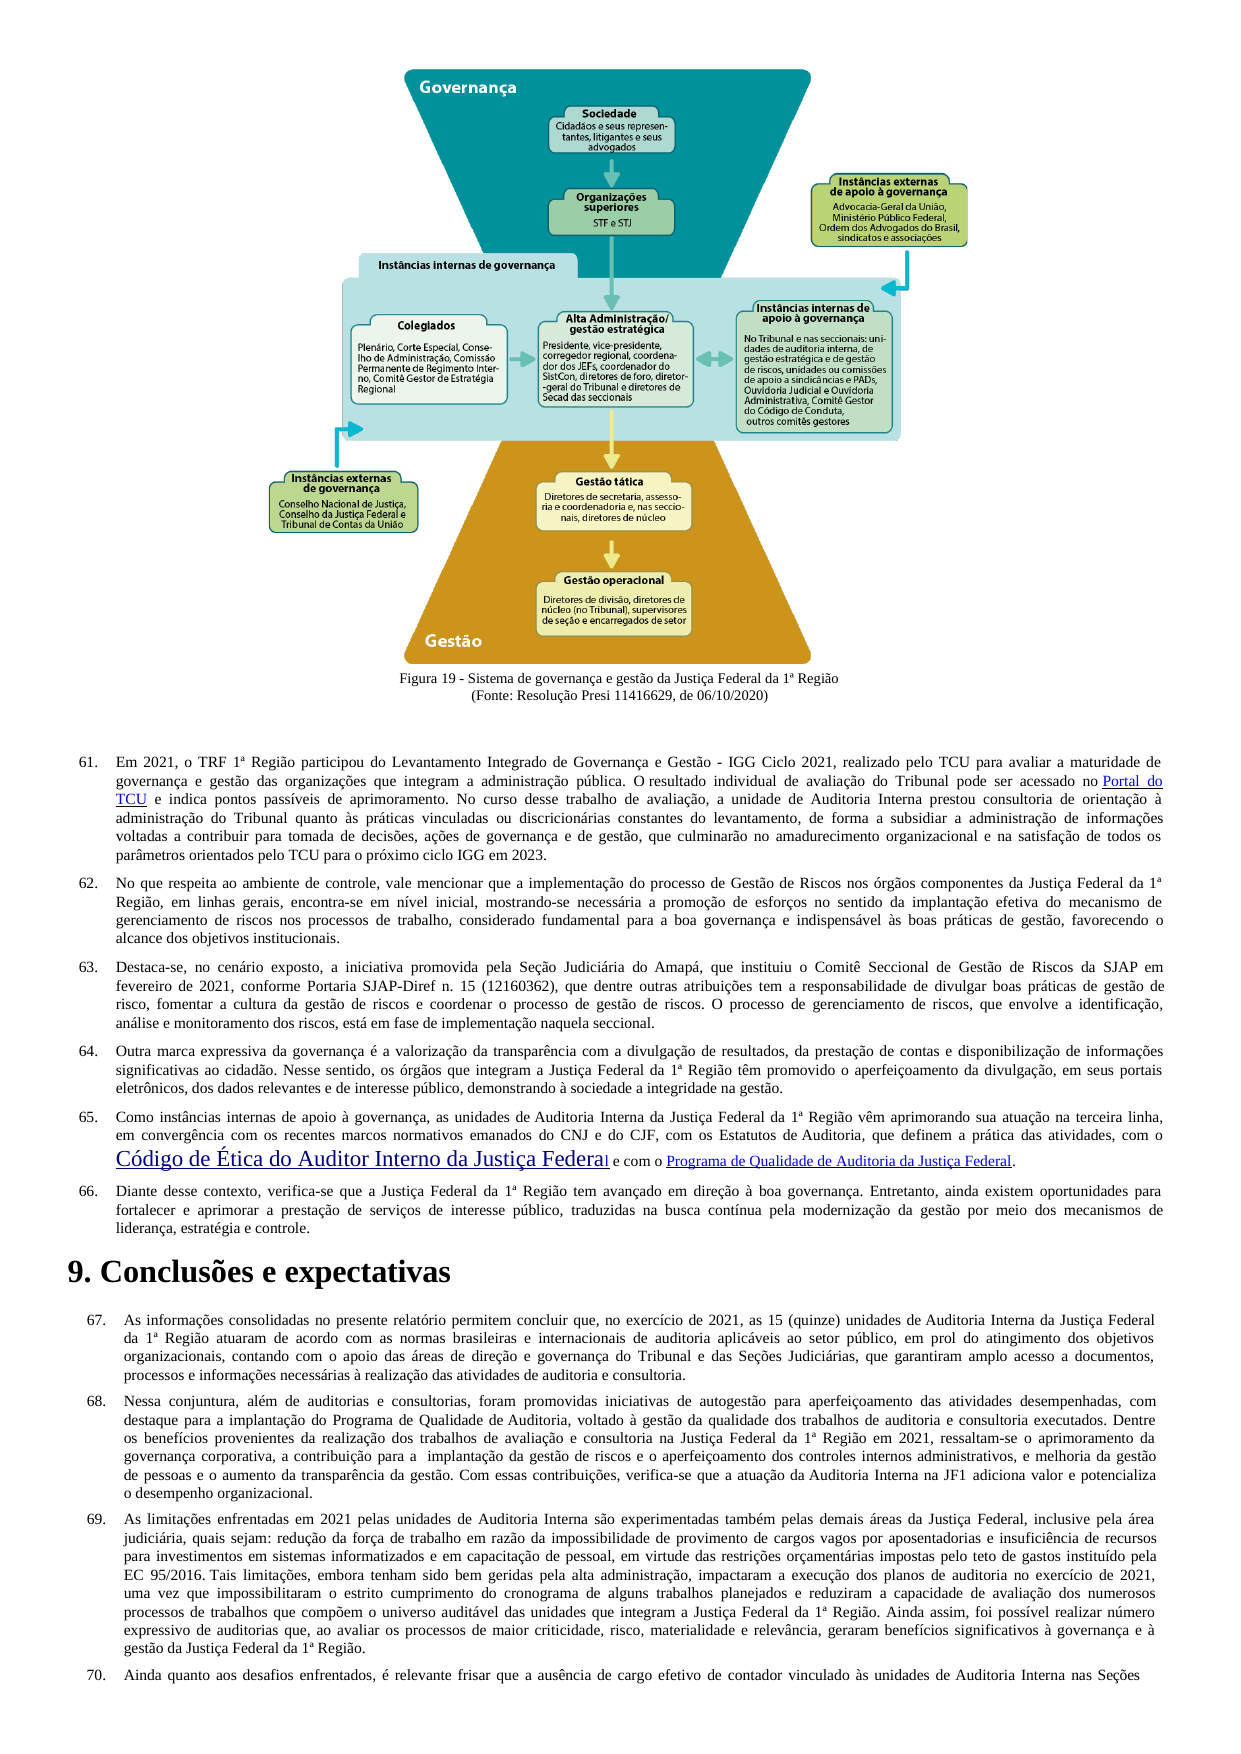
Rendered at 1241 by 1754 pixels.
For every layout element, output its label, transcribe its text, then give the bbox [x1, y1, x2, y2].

list Destaca-se, no cenário exposto, a iniciativa promovida pela Seção Judiciária do Amapá, que instituiu o Comitê Seccional de Gestão de Riscos da SJAP em fevereiro de 2021, conforme Portaria SJAP-Diref n. 15 (12160362), que dentre outras atribuições tem a responsabilidade de divulgar boas práticas de gestão de risco, fomentar a cultura da gestão de riscos e coordenar o processo de gestão de riscos. O processo de gerenciamento de riscos, que envolve a identificação, análise e monitoramento dos riscos, está em fase de implementação naquela seccional. [78, 958, 1165, 1031]
list As informações consolidadas no presente relatório permitem concluir que, no exercício de 2021, as 15 (quinze) unidades de Auditoria Interna da Justiça Federal da 1ª Região atuaram de acordo com as normas brasileiras e internacionais de auditoria aplicáveis ao setor público, em prol do atingimento dos objetivos organizacionais, contando com o apoio das áreas de direção e governança do Tribunal e das Seções Judiciárias, que garantiram amplo acesso a documentos, processos e informações necessárias à realização das atividades de auditoria e consultoria. [87, 1310, 1157, 1383]
list Outra marca expressiva da governança é a valorização da transparência com a divulgação de resultados, da prestação de contas e disponibilização de informações significativas ao cidadão. Nesse sentido, os órgãos que integram a Justiça Federal da 1ª Região têm promovido o aperfeiçoamento da divulgação, em seus portais eletrônicos, dos dados relevantes e de interesse público, demonstrando à sociedade a integridade na gestão. [78, 1042, 1165, 1097]
list Ainda quanto aos desafios enfrentados, é relevante frisar que a ausência de cargo efetivo de contador vinculado às unidades de Auditoria Interna nas Seções [86, 1665, 1186, 1683]
list Como instâncias internas de apoio à governança, as unidades de Auditoria Interna da Justiça Federal da 1ª Região vêm aprimorando sua atuação na terceira linha, em convergência com os recentes marcos normativos emanados do CNJ e do CJF, com os Estatutos de Auditoria, que definem a prática das atividades, com o Código de Ética do Auditor Interno da Justiça Federal e com o Programa de Qualidade de Auditoria da Justiça Federal. [78, 1108, 1164, 1171]
text Figura 19 - Sistema de governança e gestão da Justiça Federal da 1ª Região (Fonte: Resolução Presi 11416629, de 06/10/2020) [399, 670, 841, 703]
list Diante desse contexto, verifica-se que a Justiça Federal da 1ª Região tem avançado em direção à boa governança. Entretanto, ainda existem oportunidades para fortalecer e aprimorar a prestação de serviços de interesse público, traduzidas na busca contínua pela modernização da gestão por meio dos mecanismos de liderança, estratégia e controle. [78, 1182, 1164, 1237]
list Em 2021, o TRF 1ª Região participou do Levantamento Integrado de Governança e Gestão - IGG Ciclo 2021, realizado pelo TCU para avaliar a maturidade de governança e gestão das organizações que integram a administração pública. O resultado individual de avaliação do Tribunal pode ser acessado no Portal do TCU e indica pontos passíveis de aprimoramento. No curso desse trabalho de avaliação, a unidade de Auditoria Interna prestou consultoria de orientação à administração do Tribunal quanto às práticas vinculadas ou discricionárias constantes do levantamento, de forma a subsidiar a administração de informações voltadas a contribuir para tomada de decisões, ações de governança e de gestão, que culminarão no amadurecimento organizacional e na satisfação de todos os parâmetros orientados pelo TCU para o próximo ciclo IGG em 2023. [78, 753, 1164, 863]
list As limitações enfrentadas em 2021 pelas unidades de Auditoria Interna são experimentadas também pelas demais áreas da Justiça Federal, inclusive pela área judiciária, quais sejam: redução da força de trabalho em razão da impossibilidade de provimento de cargos vagos por aposentadorias e insuficiência de recursos para investimentos em sistemas informatizados e em capacitação de pessoal, em virtude das restrições orçamentárias impostas pelo teto de gastos instituído pela EC 95/2016. Tais limitações, embora tenham sido bem geridas pela alta administração, impactaram a execução dos planos de auditoria no exercício de 2021, uma vez que impossibilitaram o estrito cumprimento do cronograma de alguns trabalhos planejados e reduziram a capacidade de avaliação dos numerosos processos de trabalhos que compõem o universo auditável das unidades que integram a Justiça Federal da 1ª Região. Ainda assim, foi possível realizar número expressivo de auditorias que, ao avaliar os processos de maior criticidade, risco, materialidade e relevância, geraram benefícios significativos à governança e à gestão da Justiça Federal da 1ª Região. [87, 1510, 1157, 1657]
list Nessa conjuntura, além de auditorias e consultorias, foram promovidas iniciativas de autogestão para aperfeiçoamento das atividades desempenhadas, com destaque para a implantação do Programa de Qualidade de Auditoria, voltado à gestão da qualidade dos trabalhos de auditoria e consultoria executados. Dentre os benefícios provenientes da realização dos trabalhos de avaliação e consultoria na Justiça Federal da 1ª Região em 2021, ressaltam-se o aprimoramento da governança corporativa, a contribuição para a implantação da gestão de riscos e o aperfeiçoamento dos controles internos administrativos, e melhoria da gestão de pessoas e o aumento da transparência da gestão. Com essas contribuições, verifica-se que a atuação da Auditoria Interna na JF1 adiciona valor e potencializa o desempenho organizacional. [87, 1392, 1157, 1502]
subtitle Conclusões e expectativas [67, 1252, 1186, 1289]
picture [268, 60, 968, 664]
list No que respeita ao ambiente de controle, vale mencionar que a implementação do processo de Gestão de Riscos nos órgãos componentes da Justiça Federal da 1ª Região, em linhas gerais, encontra-se em nível inicial, mostrando-se necessária a promoção de esforços no sentido da implantação efetiva do mecanismo de gerenciamento de riscos nos processos de trabalho, considerado fundamental para a boa governança e indispensável às boas práticas de gestão, favorecendo o alcance dos objetivos institucionais. [78, 874, 1164, 947]
